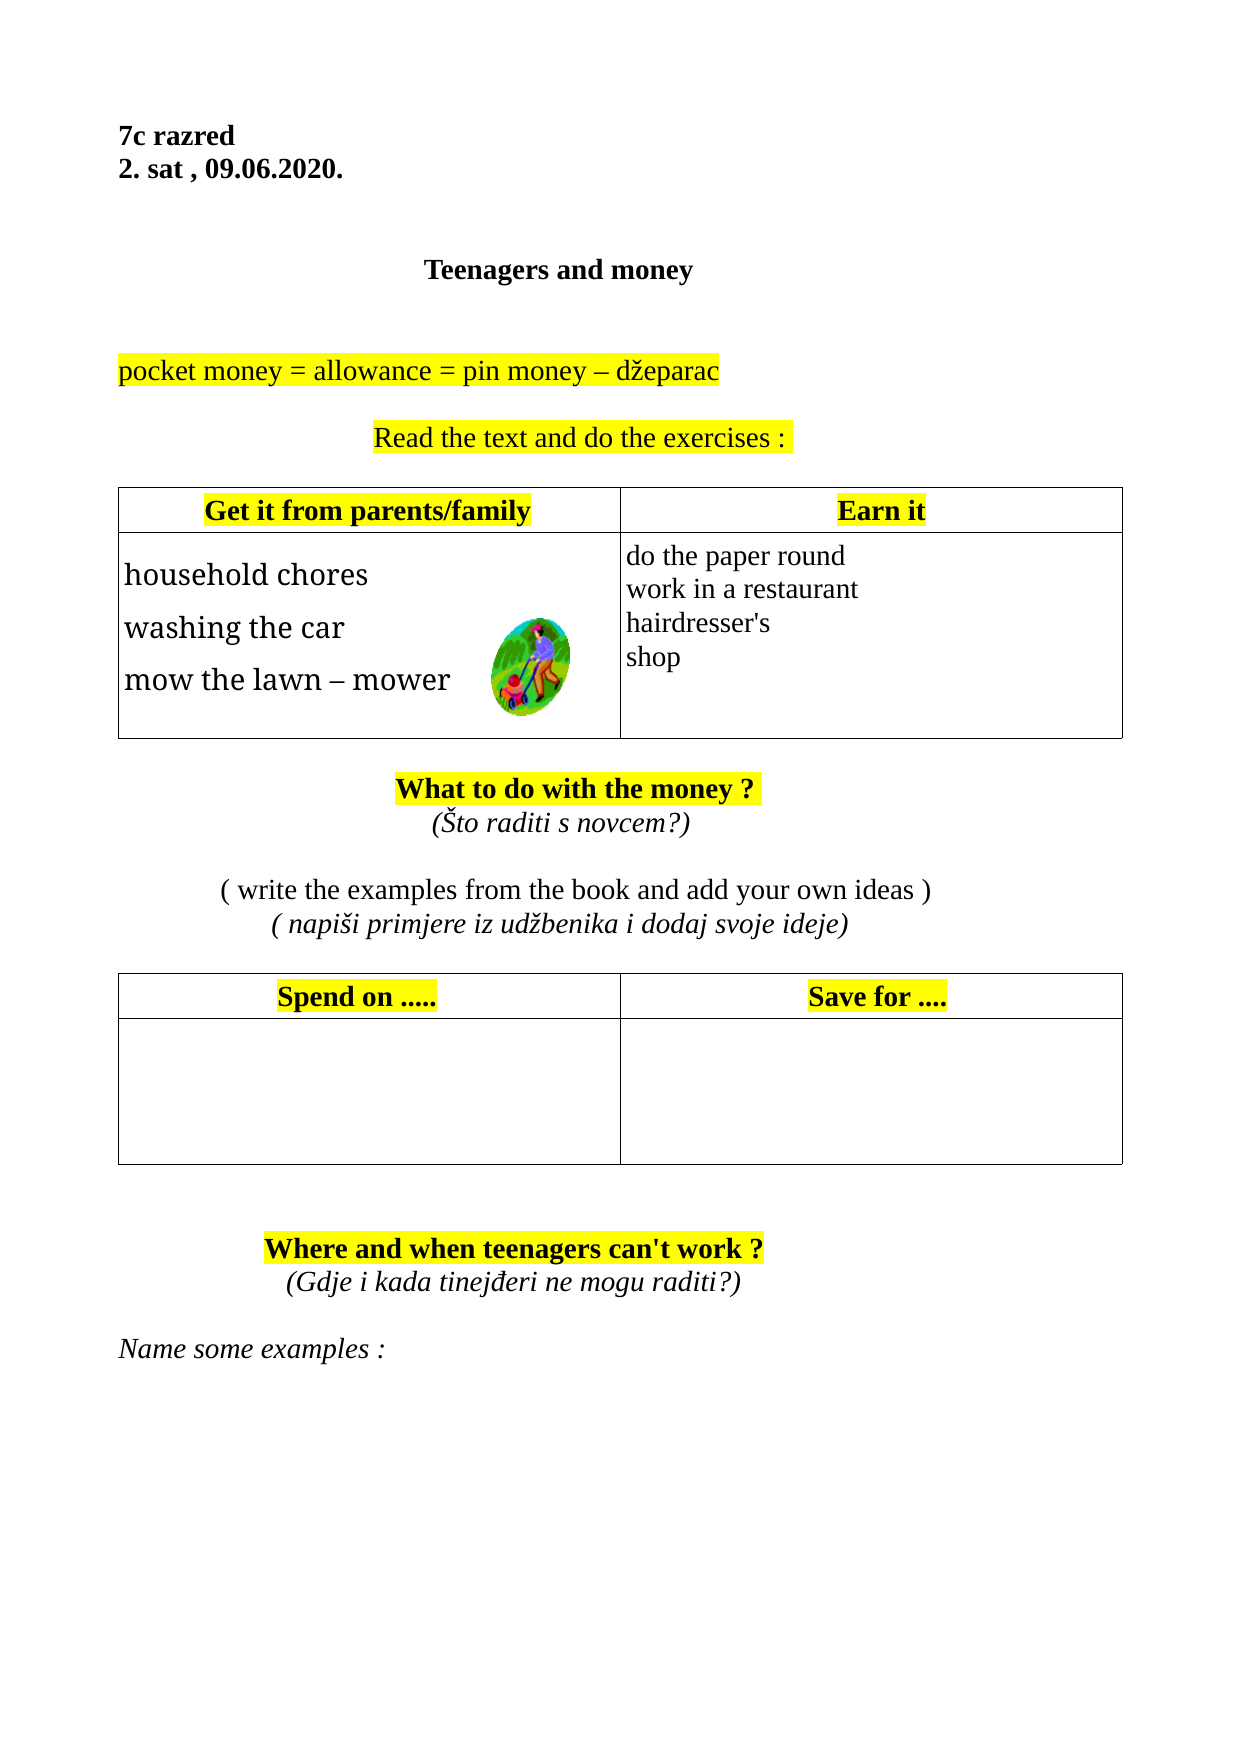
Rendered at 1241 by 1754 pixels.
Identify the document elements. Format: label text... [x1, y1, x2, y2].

text 7c razred [118, 118, 1122, 152]
table_header Spend on ..... [119, 974, 620, 1018]
text Teenagers and money [118, 252, 1122, 286]
table_header Earn it [621, 488, 1122, 532]
table_header Save for .... [621, 974, 1122, 1018]
table_cell do the paper round work in a restaurant hairdresser's shop [621, 533, 1122, 738]
table_cell [621, 1019, 1122, 1164]
table_cell [119, 1019, 620, 1164]
text pocket money = allowance = pin money – džeparac [118, 353, 1122, 386]
text ( napiši primjere iz udžbenika i dodaj svoje ideje) [118, 906, 1122, 939]
text 2. sat , 09.06.2020. [118, 152, 1122, 185]
text Read the text and do the exercises : [118, 420, 1122, 453]
text ( write the examples from the book and add your own ideas ) [118, 872, 1122, 906]
table_cell household chores washing the car mow the lawn – mower [119, 533, 620, 738]
text What to do with the money ? [118, 772, 1122, 805]
text (Gdje i kada tinejđeri ne mogu raditi?) [118, 1264, 1122, 1298]
text (Što raditi s novcem?) [118, 805, 1122, 839]
text Where and when teenagers can't work ? [118, 1231, 1122, 1264]
table_header Get it from parents/family [119, 488, 620, 532]
picture [491, 618, 570, 716]
text Name some examples : [118, 1332, 1122, 1365]
